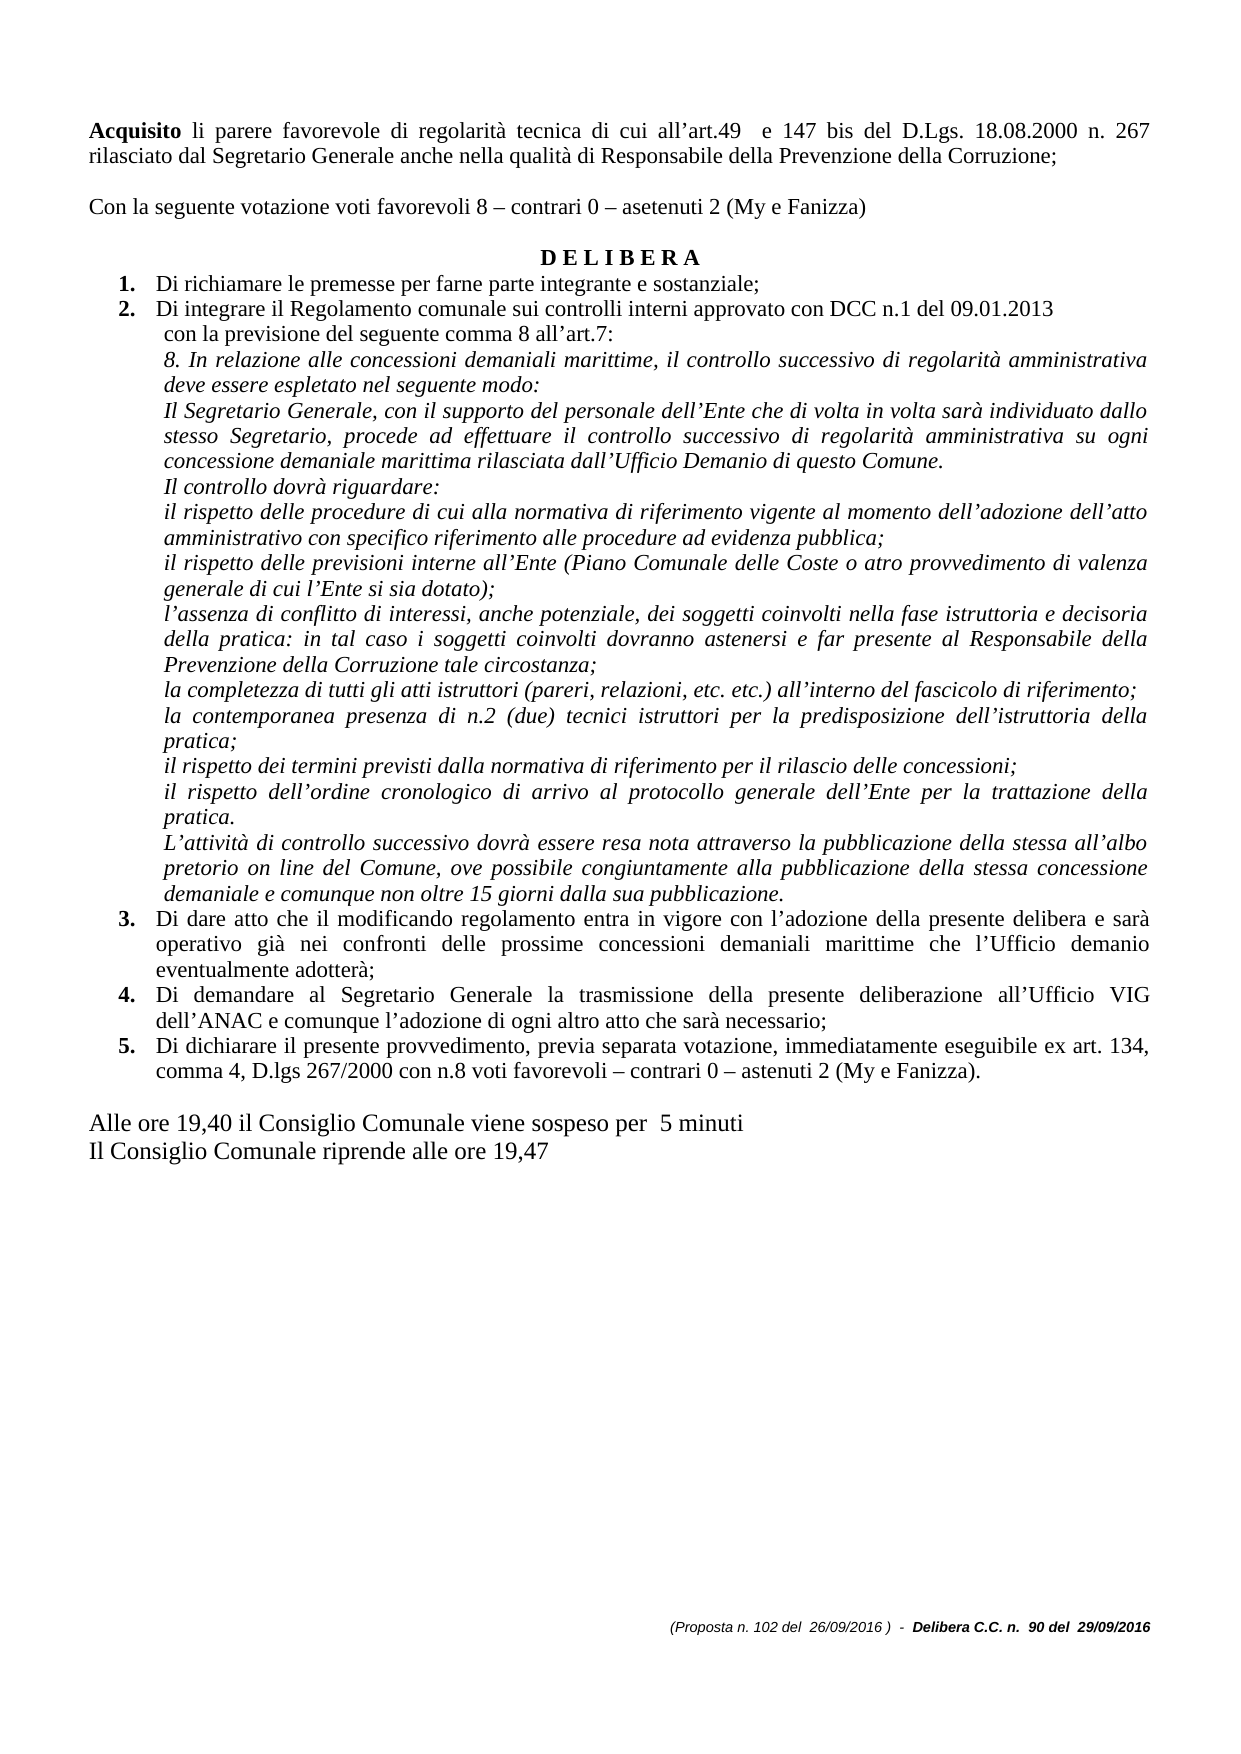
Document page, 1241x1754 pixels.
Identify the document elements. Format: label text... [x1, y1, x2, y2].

list Di dare atto che il modificando regolamento entra in vigore con l’adozione della presente delibera e sarà operativo già nei confronti delle prossime concessioni demaniali marittime che l’Ufficio demanio eventualmente adotterà; [118, 906, 1152, 982]
text la completezza di tutti gli atti istruttori (pareri, relazioni, etc. etc.) all’interno del fascicolo di riferimento; [163, 677, 1152, 703]
text il rispetto dei termini previsti dalla normativa di riferimento per il rilascio delle concessioni; [163, 753, 1152, 779]
text 8. In relazione alle concessioni demaniali marittime, il controllo successivo di regolarità amministrativa deve essere espletato nel seguente modo: [163, 347, 1152, 398]
list Di richiamare le premesse per farne parte integrante e sostanziale; [118, 271, 1152, 296]
text L’attività di controllo successivo dovrà essere resa nota attraverso la pubblicazione della stessa all’albo pretorio on line del Comune, ove possibile congiuntamente alla pubblicazione della stessa concessione demaniale e comunque non oltre 15 giorni dalla sua pubblicazione. [163, 830, 1152, 906]
text Il Segretario Generale, con il supporto del personale dell’Ente che di volta in volta sarà individuato dallo stesso Segretario, procede ad effettuare il controllo successivo di regolarità amministrativa su ogni concessione demaniale marittima rilasciata dall’Ufficio Demanio di questo Comune. [163, 398, 1152, 474]
text Acquisito li parere favorevole di regolarità tecnica di cui all’art.49 e 147 bis del D.Lgs. 18.08.2000 n. 267 rilasciato dal Segretario Generale anche nella qualità di Responsabile della Prevenzione della Corruzione; [88, 118, 1152, 169]
text Il Consiglio Comunale riprende alle ore 19,47 [88, 1137, 1152, 1165]
text l’assenza di conflitto di interessi, anche potenziale, dei soggetti coinvolti nella fase istruttoria e decisoria della pratica: in tal caso i soggetti coinvolti dovranno astenersi e far presente al Responsabile della Prevenzione della Corruzione tale circostanza; [163, 601, 1152, 677]
list Di integrare il Regolamento comunale sui controlli interni approvato con DCC n.1 del 09.01.2013 [118, 296, 1152, 321]
list Di dichiarare il presente provvedimento, previa separata votazione, immediatamente eseguibile ex art. 134, comma 4, D.lgs 267/2000 con n.8 voti favorevoli – contrari 0 – astenuti 2 (My e Fanizza). [118, 1033, 1152, 1084]
list Di demandare al Segretario Generale la trasmissione della presente deliberazione all’Ufficio VIG dell’ANAC e comunque l’adozione di ogni altro atto che sarà necessario; [118, 982, 1152, 1033]
text il rispetto dell’ordine cronologico di arrivo al protocollo generale dell’Ente per la trattazione della pratica. [163, 779, 1152, 830]
text il rispetto delle previsioni interne all’Ente (Piano Comunale delle Coste o atro provvedimento di valenza generale di cui l’Ente si sia dotato); [163, 550, 1152, 601]
subtitle D E L I B E R A [88, 245, 1152, 271]
text Alle ore 19,40 il Consiglio Comunale viene sospeso per 5 minuti [88, 1109, 1152, 1137]
text il rispetto delle procedure di cui alla normativa di riferimento vigente al momento dell’adozione dell’atto amministrativo con specifico riferimento alle procedure ad evidenza pubblica; [163, 499, 1152, 550]
text la contemporanea presenza di n.2 (due) tecnici istruttori per la predisposizione dell’istruttoria della pratica; [163, 703, 1152, 753]
text con la previsione del seguente comma 8 all’art.7: [163, 321, 1152, 347]
text Il controllo dovrà riguardare: [163, 474, 1152, 499]
text Con la seguente votazione voti favorevoli 8 – contrari 0 – asetenuti 2 (My e Fanizza) [88, 194, 1152, 220]
